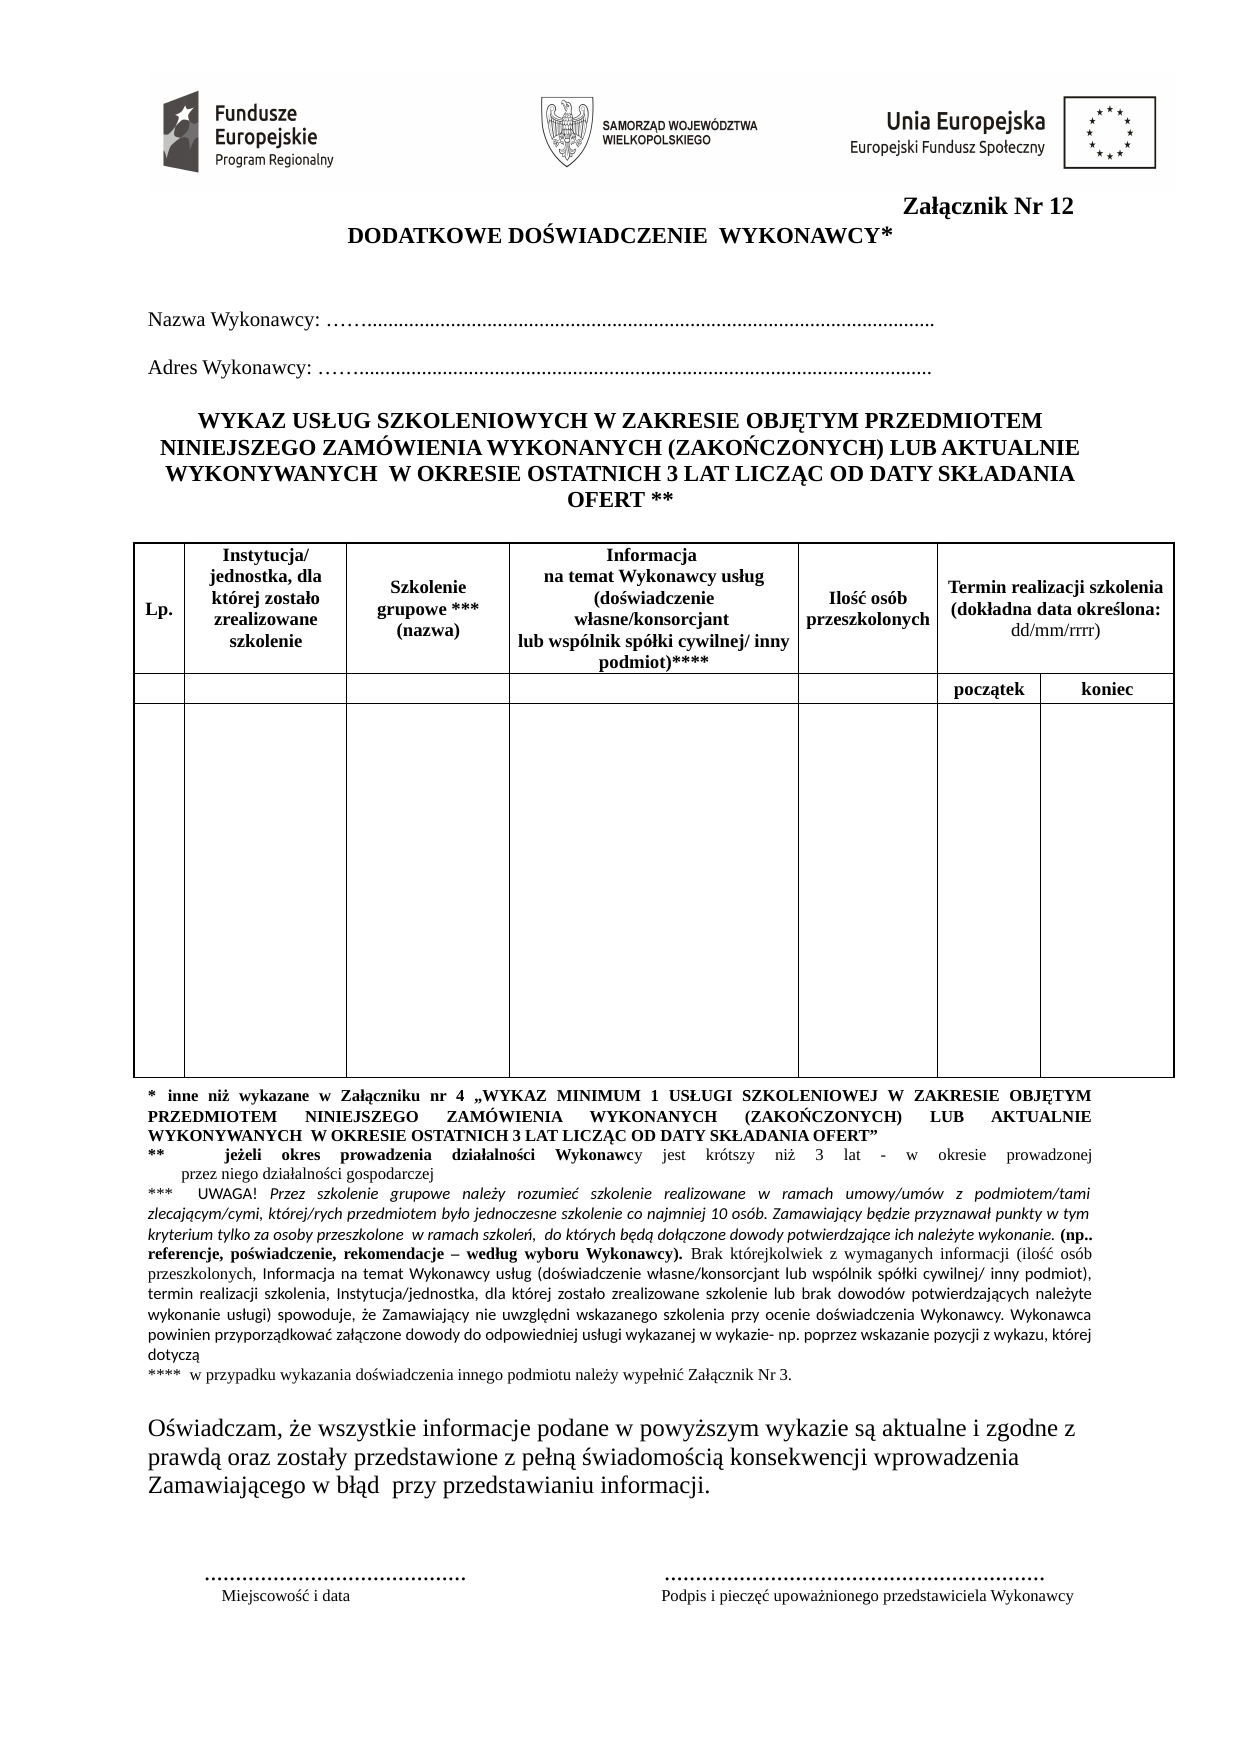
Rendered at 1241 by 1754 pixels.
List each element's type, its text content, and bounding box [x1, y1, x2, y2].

table_cell [1041, 704, 1173, 1077]
table_cell [799, 704, 937, 1077]
table_header Instytucja/jednostka, dla której zostało zrealizowane szkolenie [185, 544, 346, 673]
text DODATKOWE DOŚWIADCZENIE WYKONAWCY* [148, 220, 1093, 249]
text ** jeżeli okres prowadzenia działalności Wykonawcy jest krótszy niż 3 lat - w okresie prowadzonej przez niego działalności gospodarczej [148, 1145, 1093, 1183]
text *** UWAGA! Przez szkolenie grupowe należy rozumieć szkolenie realizowane w ramach umowy/umów z podmiotem/tami zlecającym/cymi, której/rych przedmiotem było jednoczesne szkolenie co najmniej 10 osób. Zamawiający będzie przyznawał punkty w tym kryterium tylko za osoby przeszkolone w ramach szkoleń, do których będą dołączone dowody potwierdzające ich należyte wykonanie. (np.. referencje, poświadczenie, rekomendacje – według wyboru Wykonawcy). Brak którejkolwiek z wymaganych informacji (ilość osób przeszkolonych, Informacja na temat Wykonawcy usług (doświadczenie własne/konsorcjant lub wspólnik spółki cywilnej/ inny podmiot), termin realizacji szkolenia, Instytucja/jednostka, dla której zostało zrealizowane szkolenie lub brak dowodów potwierdzających należyte wykonanie usługi) spowoduje, że Zamawiający nie uwzględni wskazanego szkolenia przy ocenie doświadczenia Wykonawcy. Wykonawca powinien przyporządkować załączone dowody do odpowiedniej usługi wykazanej w wykazie- np. poprzez wskazanie pozycji z wykazu, której dotyczą [148, 1183, 1093, 1365]
table_header Lp. [135, 544, 184, 673]
table_cell koniec [1041, 674, 1173, 703]
text **** w przypadku wykazania doświadczenia innego podmiotu należy wypełnić Załącznik Nr 3. [148, 1365, 1093, 1384]
table_cell [938, 704, 1040, 1077]
table_header Ilość osób przeszkolonych [799, 544, 937, 673]
text WYKAZ USŁUG SZKOLENIOWYCH W ZAKRESIE OBJĘTYM PRZEDMIOTEM NINIEJSZEGO ZAMÓWIENIA WYKONANYCH (ZAKOŃCZONYCH) LUB AKTUALNIE WYKONYWANYCH W OKRESIE OSTATNICH 3 LAT LICZĄC OD DATY SKŁADANIA OFERT ** [148, 407, 1093, 513]
text Oświadczam, że wszystkie informacje podane w powyższym wykazie są aktualne i zgodne z prawdą oraz zostały przedstawione z pełną świadomością konsekwencji wprowadzenia Zamawiającego w błąd przy przedstawianiu informacji. [148, 1413, 1093, 1499]
table_cell [510, 704, 798, 1077]
text Załącznik Nr 12 [148, 192, 1093, 220]
table_cell [799, 674, 937, 703]
table_cell [135, 674, 184, 703]
text .......................................... ............................................................. Miejscowość i data Podpis i pieczęć upoważnionego przedstawiciela Wykonawcy [204, 1557, 1093, 1604]
table_cell [135, 704, 184, 1077]
table_header Szkolenie grupowe *** (nazwa) [347, 544, 509, 673]
text Nazwa Wykonawcy: ……............................................................................................................. [148, 306, 1093, 331]
text * inne niż wykazane w Załączniku nr 4 „WYKAZ MINIMUM 1 USŁUGI SZKOLENIOWEJ W ZAKRESIE OBJĘTYM PRZEDMIOTEM NINIEJSZEGO ZAMÓWIENIA WYKONANYCH (ZAKOŃCZONYCH) LUB AKTUALNIE WYKONYWANYCH W OKRESIE OSTATNICH 3 LAT LICZĄC OD DATY SKŁADANIA OFERT” [148, 1078, 1093, 1145]
table_header Informacja na temat Wykonawcy usług (doświadczenie własne/konsorcjant lub wspólnik spółki cywilnej/ inny podmiot)**** [510, 544, 798, 673]
table_header Termin realizacji szkolenia (dokładna data określona: dd/mm/rrrr) [938, 544, 1173, 673]
table_cell [185, 704, 346, 1077]
table_cell początek [938, 674, 1040, 703]
table_cell [185, 674, 346, 703]
table_cell [347, 704, 509, 1077]
table_cell [510, 674, 798, 703]
table_cell [347, 674, 509, 703]
text Adres Wykonawcy: …….............................................................................................................. [148, 354, 1093, 379]
